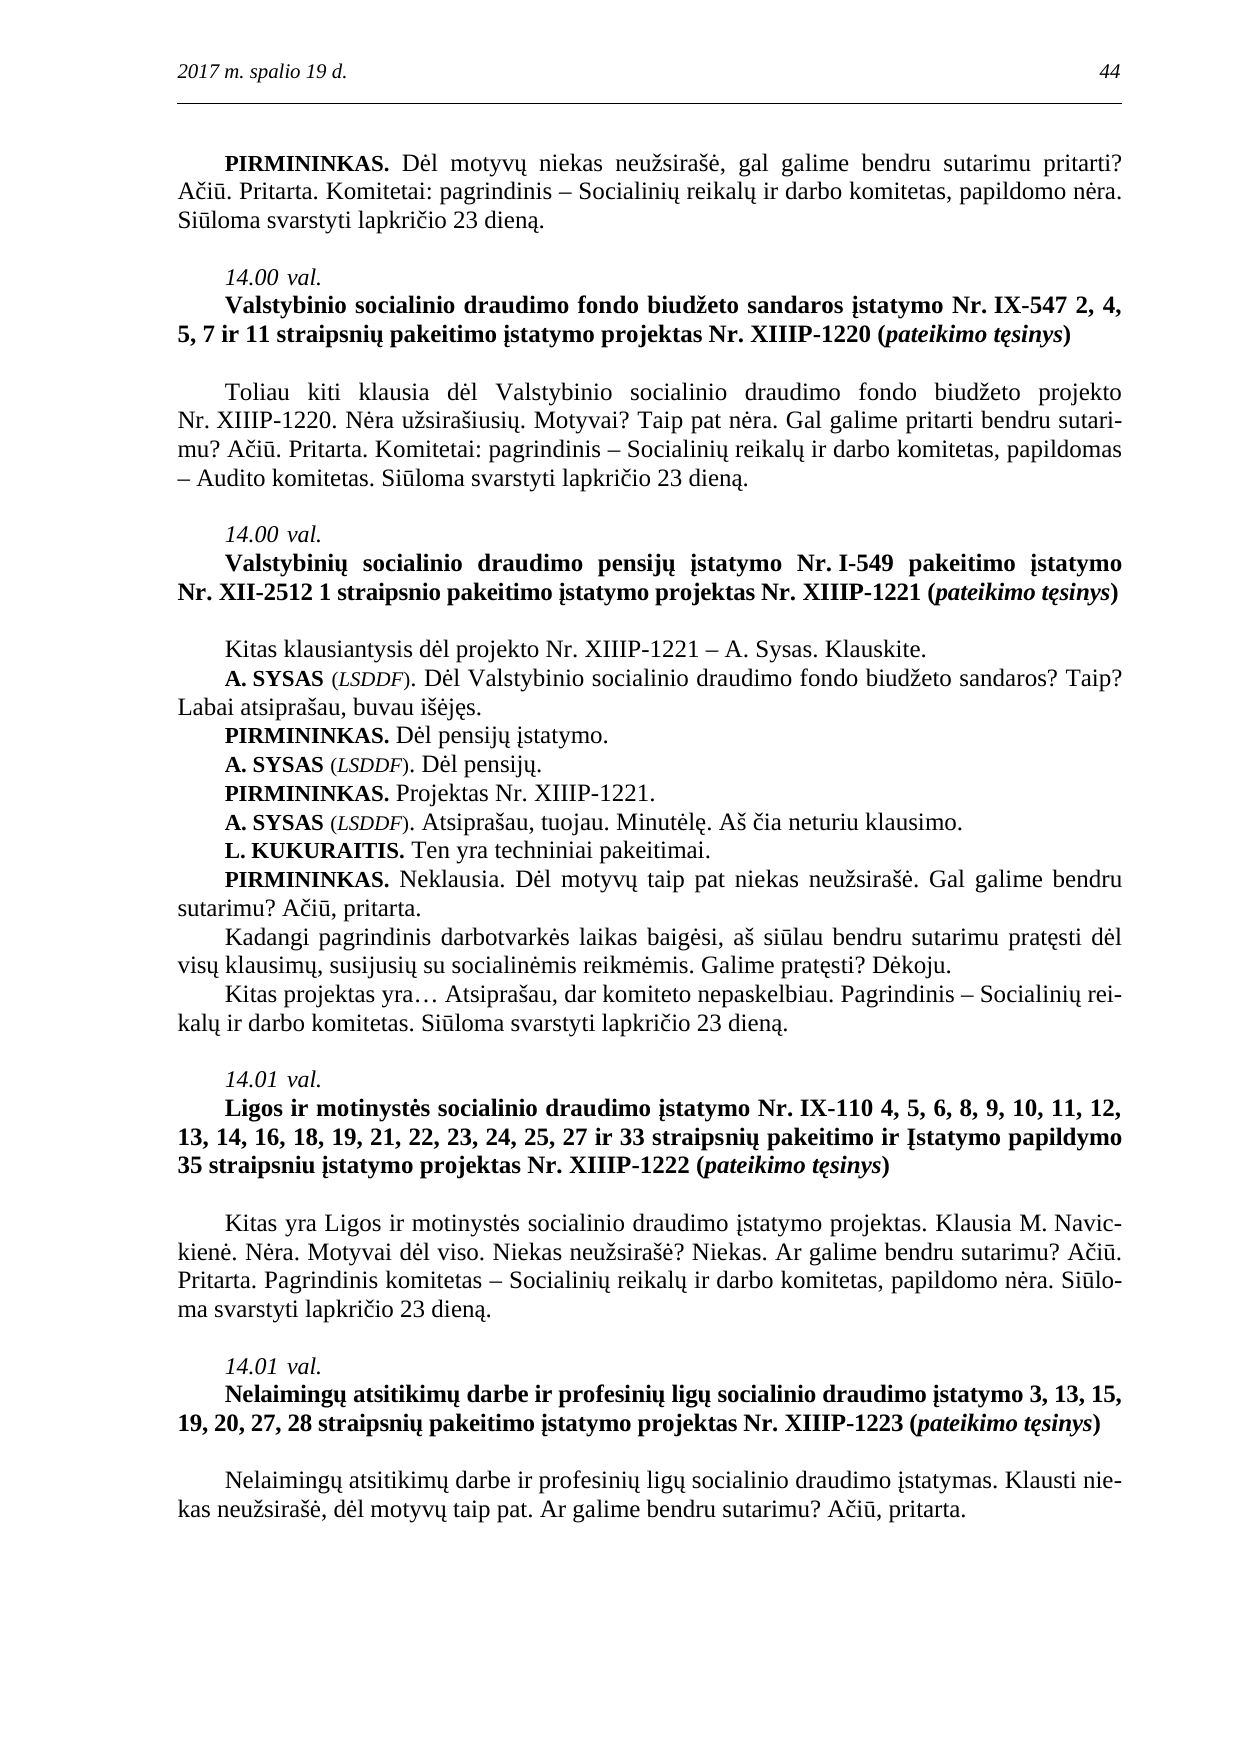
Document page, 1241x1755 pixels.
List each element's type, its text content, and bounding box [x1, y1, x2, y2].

text Ne­lai­min­gų at­si­ti­ki­mų dar­be ir pro­fe­si­nių li­gų so­cia­li­nio drau­di­mo įsta­ty­mo 3, 13, 15, 19, 20, 27, 28 straips­nių pa­kei­ti­mo įsta­ty­mo pro­jek­tas Nr. XIIIP-1223 (pa­tei­ki­mo tę­si­nys) [177, 1379, 1122, 1437]
text 14.01 val. [224, 1352, 1122, 1379]
text Ka­dan­gi pa­grin­di­nis dar­bo­tvarkės lai­kas bai­gė­si, aš siū­lau ben­dru su­ta­ri­mu pra­tęs­ti dėl vi­sų klau­si­mų, su­si­ju­sių su so­cia­li­nė­mis reik­mė­mis. Ga­li­me pra­tęs­ti? Dė­ko­ju. [177, 922, 1122, 979]
text PIRMININKAS. Dėl pen­si­jų įsta­ty­mo. [177, 720, 1122, 749]
text 14.00 val. [224, 263, 1122, 290]
text Ne­lai­min­gų at­si­ti­ki­mų dar­be ir pro­fe­si­nių li­gų so­cia­li­nio drau­di­mo įsta­ty­mas. Klaus­ti nie­kas ne­už­si­ra­šė, dėl mo­ty­vų taip pat. Ar ga­li­me ben­dru su­ta­ri­mu? Ačiū, pri­tar­ta. [177, 1466, 1122, 1523]
text A. SYSAS (LSDDF). Dėl Vals­ty­bi­nio so­cia­li­nio drau­di­mo fon­do biu­dže­to san­da­ros? Taip? La­bai at­si­pra­šau, bu­vau iš­ėjęs. [177, 663, 1122, 720]
text Vals­ty­bi­nių so­cia­li­nio drau­di­mo pen­si­jų įsta­ty­mo Nr. I-549 pa­kei­ti­mo įsta­ty­mo Nr. XII-2512 1 straips­nio pa­kei­ti­mo įsta­ty­mo pro­jek­tas Nr. XIIIP-1221 (pa­tei­ki­mo tę­si­nys) [177, 548, 1122, 605]
text 14.00 val. [224, 520, 1122, 548]
text PIRMININKAS. Ne­klau­sia. Dėl mo­ty­vų taip pat nie­kas ne­už­si­ra­šė. Gal ga­li­me ben­dru su­ta­ri­mu? Ačiū, pri­tar­ta. [177, 864, 1122, 922]
text Li­gos ir mo­ti­nys­tės so­cia­li­nio drau­di­mo įsta­ty­mo Nr. IX-110 4, 5, 6, 8, 9, 10, 11, 12, 13, 14, 16, 18, 19, 21, 22, 23, 24, 25, 27 ir 33 straips­nių pa­kei­ti­mo ir Įsta­ty­mo pa­pil­dy­mo 35 straips­niu įsta­ty­mo pro­jek­tas Nr. XIIIP-1222 (pa­tei­ki­mo tę­si­nys) [177, 1093, 1122, 1179]
text Ki­tas pro­jek­tas yra… At­si­pra­šau, dar ko­mi­te­to ne­pa­skel­biau. Pa­grin­di­nis – So­cia­li­nių rei­ka­lų ir dar­bo ko­mi­te­tas. Siū­lo­ma svars­ty­ti lap­kri­čio 23 die­ną. [177, 979, 1122, 1037]
text 14.01 val. [224, 1065, 1122, 1093]
text A. SYSAS (LSDDF). At­si­pra­šau, tuo­jau. Mi­nu­tė­lę. Aš čia ne­tu­riu klau­si­mo. [177, 807, 1122, 835]
text Ki­tas klau­sian­ty­sis dėl pro­jek­to Nr. XIIIP-1221 – A. Sy­sas. Klaus­ki­te. [177, 634, 1122, 663]
text PIRMININKAS. Dėl mo­ty­vų nie­kas ne­už­si­ra­šė, gal ga­li­me ben­dru su­ta­ri­mu pri­tar­ti? Ačiū. Pri­tar­ta. Ko­mi­te­tai: pa­grin­di­nis – So­cia­li­nių rei­ka­lų ir dar­bo ko­mi­te­tas, pa­pil­do­mo nė­ra. Siū­lo­ma svars­ty­ti lap­kri­čio 23 die­ną. [177, 148, 1122, 234]
text To­liau ki­ti klau­sia dėl Vals­ty­bi­nio so­cia­li­nio drau­di­mo fon­do biu­dže­to pro­jek­to Nr. XIIIP-1220. Nė­ra už­si­ra­šiu­sių. Mo­ty­vai? Taip pat nė­ra. Gal ga­li­me pri­tar­ti ben­dru su­ta­ri­mu? Ačiū. Pri­tar­ta. Ko­mi­te­tai: pa­grin­di­nis – So­cia­li­nių rei­ka­lų ir dar­bo ko­mi­te­tas, pa­pil­do­mas – Au­di­to ko­mi­te­tas. Siū­lo­ma svars­ty­ti lap­kri­čio 23 die­ną. [177, 377, 1122, 492]
text Ki­tas yra Li­gos ir mo­ti­nys­tės so­cia­li­nio drau­di­mo įsta­ty­mo pro­jek­tas. Klau­sia M. Na­vic­kie­nė. Nė­ra. Mo­ty­vai dėl vi­so. Nie­kas ne­už­si­ra­šė? Nie­kas. Ar ga­li­me ben­dru su­ta­ri­mu? Ačiū. Pri­tar­ta. Pa­grin­di­nis ko­mi­te­tas – So­cia­li­nių rei­ka­lų ir dar­bo ko­mi­te­tas, pa­pil­do­mo nė­ra. Siū­lo­ma svars­ty­ti lap­kri­čio 23 die­ną. [177, 1208, 1122, 1323]
text PIRMININKAS. Pro­jek­tas Nr. XIIIP-1221. [177, 778, 1122, 807]
text A. SYSAS (LSDDF). Dėl pen­si­jų. [177, 749, 1122, 778]
text Vals­ty­bi­nio so­cia­li­nio drau­di­mo fon­do biu­dže­to san­da­ros įsta­ty­mo Nr. IX-547 2, 4, 5, 7 ir 11 straips­nių pa­kei­ti­mo įsta­ty­mo pro­jek­tas Nr. XIIIP-1220 (pa­tei­ki­mo tę­si­nys) [177, 290, 1122, 348]
text L. KUKURAITIS. Ten yra tech­ni­niai pa­kei­ti­mai. [177, 835, 1122, 864]
